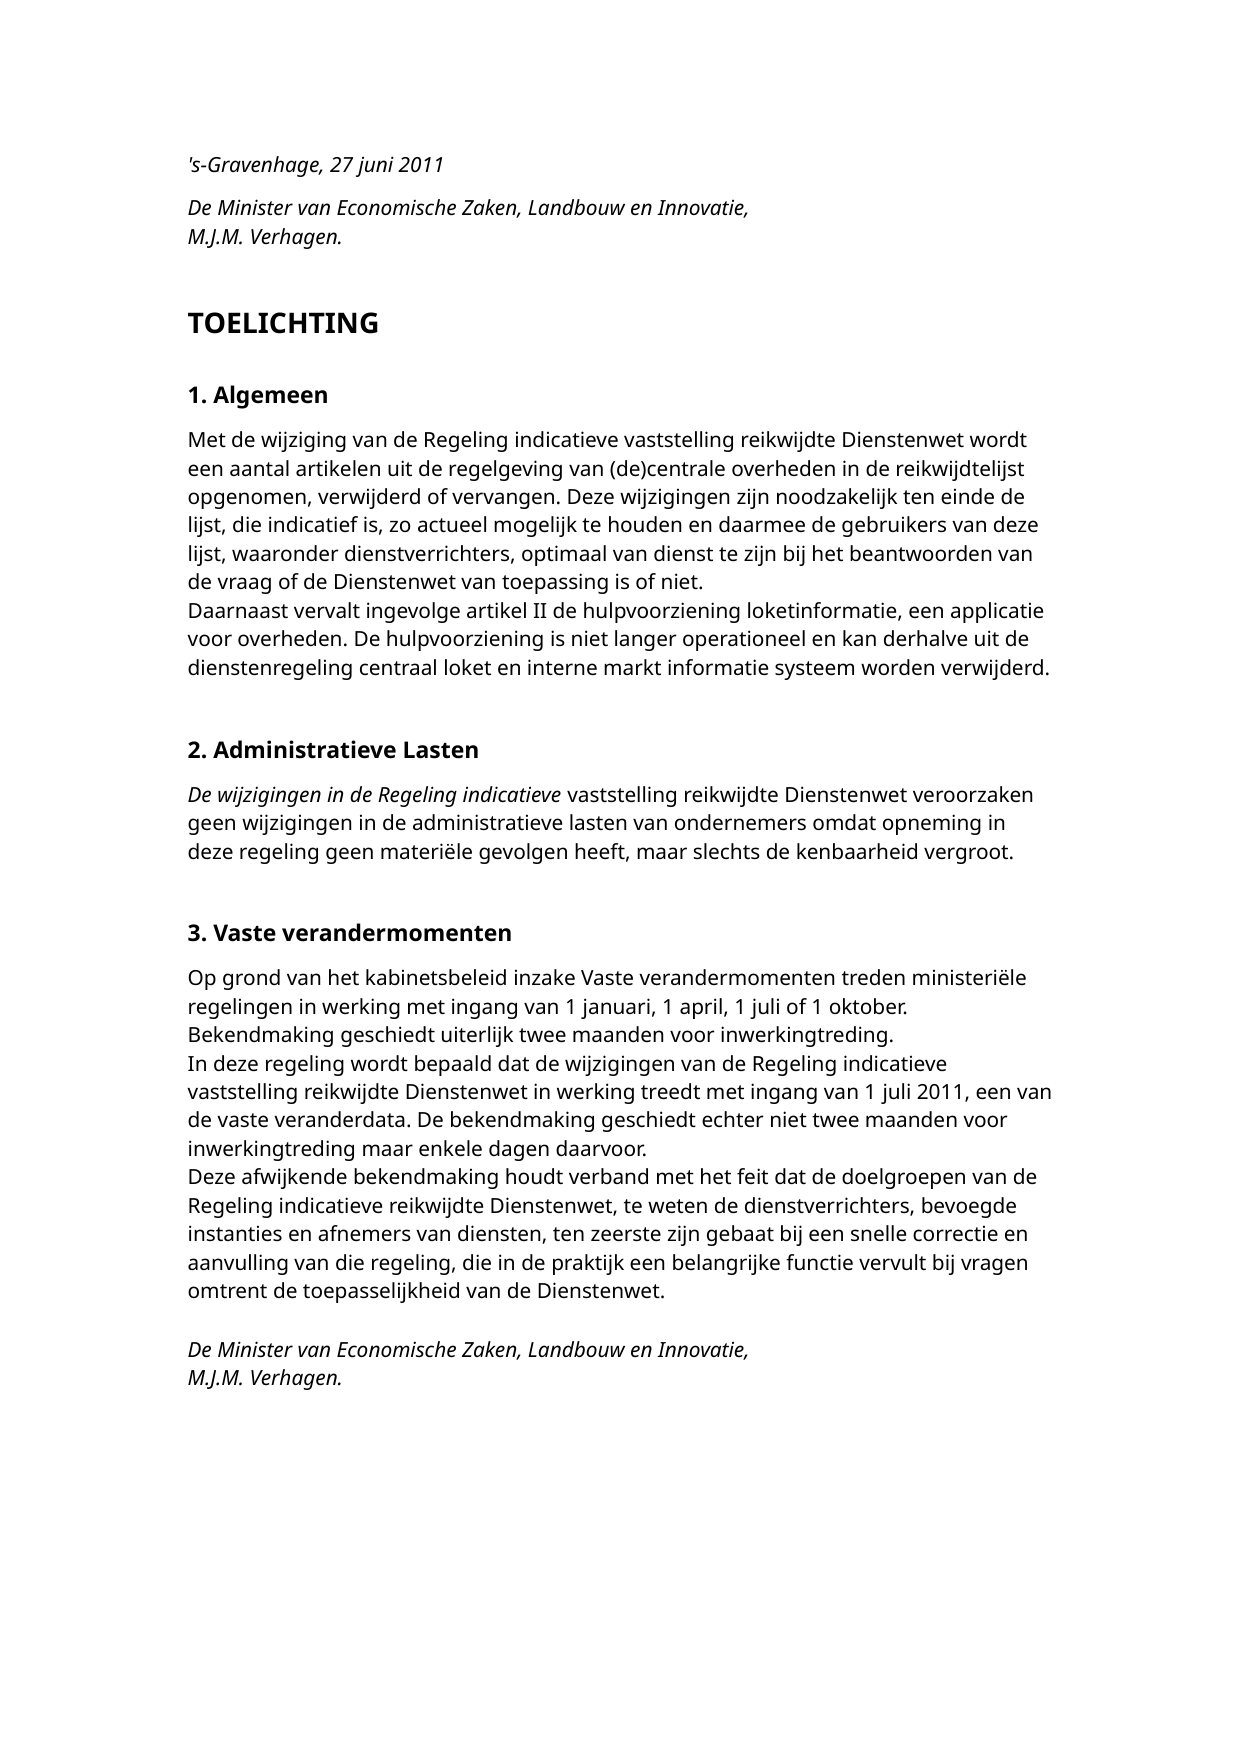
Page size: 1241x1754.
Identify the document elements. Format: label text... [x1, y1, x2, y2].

text De Minister van Economische Zaken, Landbouw en Innovatie, [187, 1335, 1053, 1363]
text Deze afwijkende bekendmaking houdt verband met het feit dat de doelgroepen van de Regeling indicatieve reikwijdte Dienstenwet, te weten de dienstverrichters, bevoegde instanties en afnemers van diensten, ten zeerste zijn gebaat bij een snelle correctie en aanvulling van die regeling, die in de praktijk een belangrijke functie vervult bij vragen omtrent de toepasselijkheid van de Dienstenwet. [187, 1162, 1053, 1305]
subtitle 1. Algemeen [187, 379, 1053, 410]
subtitle 2. Administratieve Lasten [187, 734, 1053, 765]
text Met de wijziging van de Regeling indicatieve vaststelling reikwijdte Dienstenwet wordt een aantal artikelen uit de regelgeving van (de)centrale overheden in de reikwijdtelijst opgenomen, verwijderd of vervangen. Deze wijzigingen zijn noodzakelijk ten einde de lijst, die indicatief is, zo actueel mogelijk te houden en daarmee de gebruikers van deze lijst, waaronder dienstverrichters, optimaal van dienst te zijn bij het beantwoorden van de vraag of de Dienstenwet van toepassing is of niet. [187, 425, 1053, 596]
text In deze regeling wordt bepaald dat de wijzigingen van de Regeling indicatieve vaststelling reikwijdte Dienstenwet in werking treedt met ingang van 1 juli 2011, een van de vaste veranderdata. De bekendmaking geschiedt echter niet twee maanden voor inwerkingtreding maar enkele dagen daarvoor. [187, 1049, 1053, 1162]
subtitle TOELICHTING [187, 303, 1053, 341]
text 's-Gravenhage, 27 juni 2011 [187, 150, 1053, 178]
text De Minister van Economische Zaken, Landbouw en Innovatie, [187, 193, 1053, 222]
text Daarnaast vervalt ingevolge artikel II de hulpvoorziening loketinformatie, een applicatie voor overheden. De hulpvoorziening is niet langer operationeel en kan derhalve uit de dienstenregeling centraal loket en interne markt informatie systeem worden verwijderd. [187, 596, 1053, 681]
subtitle 3. Vaste verandermomenten [187, 917, 1053, 948]
text M.J.M. Verhagen. [187, 1363, 1053, 1392]
text M.J.M. Verhagen. [187, 222, 1053, 250]
text De wijzigingen in de Regeling indicatieve vaststelling reikwijdte Dienstenwet veroorzaken geen wijzigingen in de administratieve lasten van ondernemers omdat opneming in deze regeling geen materiële gevolgen heeft, maar slechts de kenbaarheid vergroot. [187, 780, 1053, 865]
text Op grond van het kabinetsbeleid inzake Vaste verandermomenten treden ministeriële regelingen in werking met ingang van 1 januari, 1 april, 1 juli of 1 oktober. Bekendmaking geschiedt uiterlijk twee maanden voor inwerkingtreding. [187, 963, 1053, 1049]
